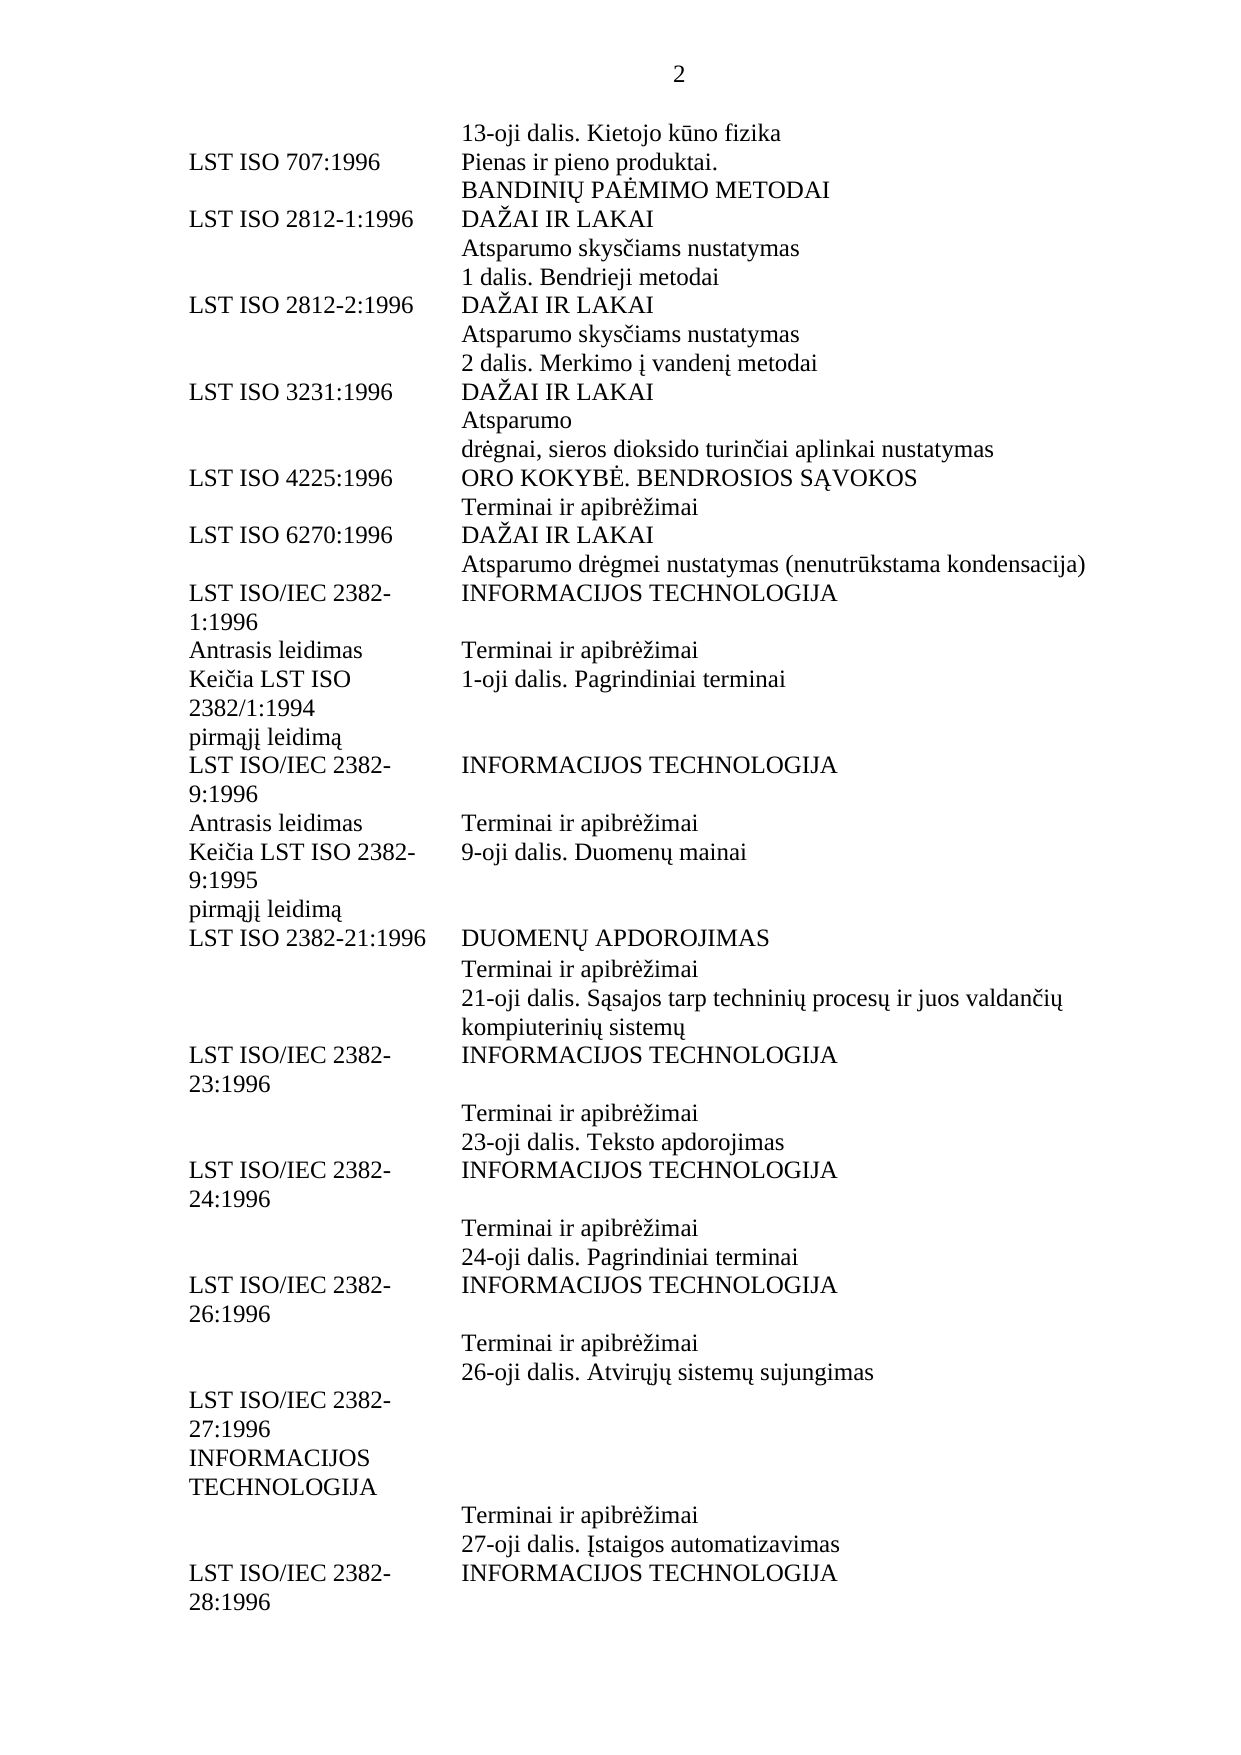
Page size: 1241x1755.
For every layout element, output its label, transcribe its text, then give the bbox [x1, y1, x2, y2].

table_cell [177, 1242, 450, 1271]
table_cell DAŽAI IR LAKAI [450, 204, 1204, 233]
table_cell [177, 406, 450, 434]
table_cell Antrasis leidimas [177, 808, 450, 837]
table_cell [177, 262, 450, 291]
table_cell Keičia LST ISO 2382-9:1995 [177, 837, 450, 894]
table_cell [450, 722, 1204, 751]
table_cell [177, 1529, 450, 1558]
table_cell Atsparumo drėgmei nustatymas (nenutrūkstama kondensacija) [450, 549, 1204, 578]
table_cell BANDINIŲ PAĖMIMO METODAI [450, 176, 1204, 204]
table_cell LST ISO 707:1996 [177, 147, 450, 176]
table_cell [177, 118, 450, 147]
table_cell 1 dalis. Bendrieji metodai [450, 262, 1204, 291]
table_cell INFORMACIJOS TECHNOLOGIJA [450, 1041, 1204, 1098]
table_cell INFORMACIJOS TECHNOLOGIJA [450, 1271, 1204, 1328]
table_cell pirmąjį leidimą [177, 894, 450, 923]
table_cell Terminai ir apibrėžimai [450, 492, 1204, 521]
table_cell LST ISO/IEC 2382-9:1996 [177, 751, 450, 808]
table_cell 13-oji dalis. Kietojo kūno fizika [450, 118, 1204, 147]
table_cell 2 dalis. Merkimo į vandenį metodai [450, 348, 1204, 377]
table_cell Terminai ir apibrėžimai [450, 1501, 1204, 1529]
table_cell 26-oji dalis. Atvirųjų sistemų sujungimas [450, 1357, 1204, 1386]
table_cell [177, 1213, 450, 1242]
table_cell ORO KOKYBĖ. BENDROSIOS SĄVOKOS [450, 463, 1204, 492]
table_cell drėgnai, sieros dioksido turinčiai aplinkai nustatymas [450, 434, 1204, 463]
table_cell LST ISO/IEC 2382-23:1996 [177, 1041, 450, 1098]
table_cell DUOMENŲ APDOROJIMAS [450, 923, 1204, 954]
table_cell [177, 1357, 450, 1386]
table_cell [177, 983, 450, 1012]
table_cell DAŽAI IR LAKAI [450, 377, 1204, 406]
table_cell LST ISO/IEC 2382-28:1996 [177, 1558, 450, 1616]
table_cell LST ISO 3231:1996 [177, 377, 450, 406]
table_cell Terminai ir apibrėžimai [450, 1328, 1204, 1357]
table_cell LST ISO/IEC 2382-27:1996 INFORMACIJOS TECHNOLOGIJA [177, 1386, 450, 1501]
table_cell 1-oji dalis. Pagrindiniai terminai [450, 664, 1204, 722]
table_cell Keičia LST ISO 2382/1:1994 [177, 664, 450, 722]
table_cell [177, 549, 450, 578]
table_cell LST ISO/IEC 2382-1:1996 [177, 578, 450, 636]
table_cell LST ISO 2382-21:1996 [177, 923, 450, 954]
table_cell LST ISO 2812-2:1996 [177, 291, 450, 319]
table_cell Terminai ir apibrėžimai [450, 1213, 1204, 1242]
table_cell [450, 1386, 1204, 1501]
table_cell INFORMACIJOS TECHNOLOGIJA [450, 1558, 1204, 1616]
table_cell [177, 233, 450, 262]
table_cell Terminai ir apibrėžimai [450, 1098, 1204, 1127]
table_cell [177, 1098, 450, 1127]
table_cell LST ISO/IEC 2382-24:1996 [177, 1156, 450, 1213]
table_cell 27-oji dalis. Įstaigos automatizavimas [450, 1529, 1204, 1558]
table_cell LST ISO 2812-1:1996 [177, 204, 450, 233]
table_cell [177, 319, 450, 348]
table_cell [177, 954, 450, 983]
table_cell [177, 492, 450, 521]
table_cell Terminai ir apibrėžimai [450, 636, 1204, 664]
table_cell [450, 894, 1204, 923]
table_cell pirmąjį leidimą [177, 722, 450, 751]
table_cell [177, 1012, 450, 1041]
table_cell INFORMACIJOS TECHNOLOGIJA [450, 751, 1204, 808]
table_cell LST ISO/IEC 2382-26:1996 [177, 1271, 450, 1328]
table_cell Pienas ir pieno produktai. [450, 147, 1204, 176]
table_cell INFORMACIJOS TECHNOLOGIJA [450, 578, 1204, 636]
table_cell LST ISO 4225:1996 [177, 463, 450, 492]
table_cell Terminai ir apibrėžimai [450, 954, 1204, 983]
table_cell Terminai ir apibrėžimai [450, 808, 1204, 837]
table_cell 24-oji dalis. Pagrindiniai terminai [450, 1242, 1204, 1271]
table_cell [177, 1501, 450, 1529]
table_cell Atsparumo skysčiams nustatymas [450, 319, 1204, 348]
table_cell 9-oji dalis. Duomenų mainai [450, 837, 1204, 894]
table_cell kompiuterinių sistemų [450, 1012, 1204, 1041]
table_cell [177, 176, 450, 204]
table_cell LST ISO 6270:1996 [177, 521, 450, 549]
table_cell INFORMACIJOS TECHNOLOGIJA [450, 1156, 1204, 1213]
table_cell [177, 348, 450, 377]
table_cell DAŽAI IR LAKAI [450, 291, 1204, 319]
table_cell [177, 434, 450, 463]
table_cell Antrasis leidimas [177, 636, 450, 664]
table_cell 21-oji dalis. Sąsajos tarp techninių procesų ir juos valdančių [450, 983, 1204, 1012]
table_cell Atsparumo skysčiams nustatymas [450, 233, 1204, 262]
table_cell [177, 1328, 450, 1357]
table_cell Atsparumo [450, 406, 1204, 434]
table_cell DAŽAI IR LAKAI [450, 521, 1204, 549]
table_cell [177, 1127, 450, 1156]
table_cell 23-oji dalis. Teksto apdorojimas [450, 1127, 1204, 1156]
